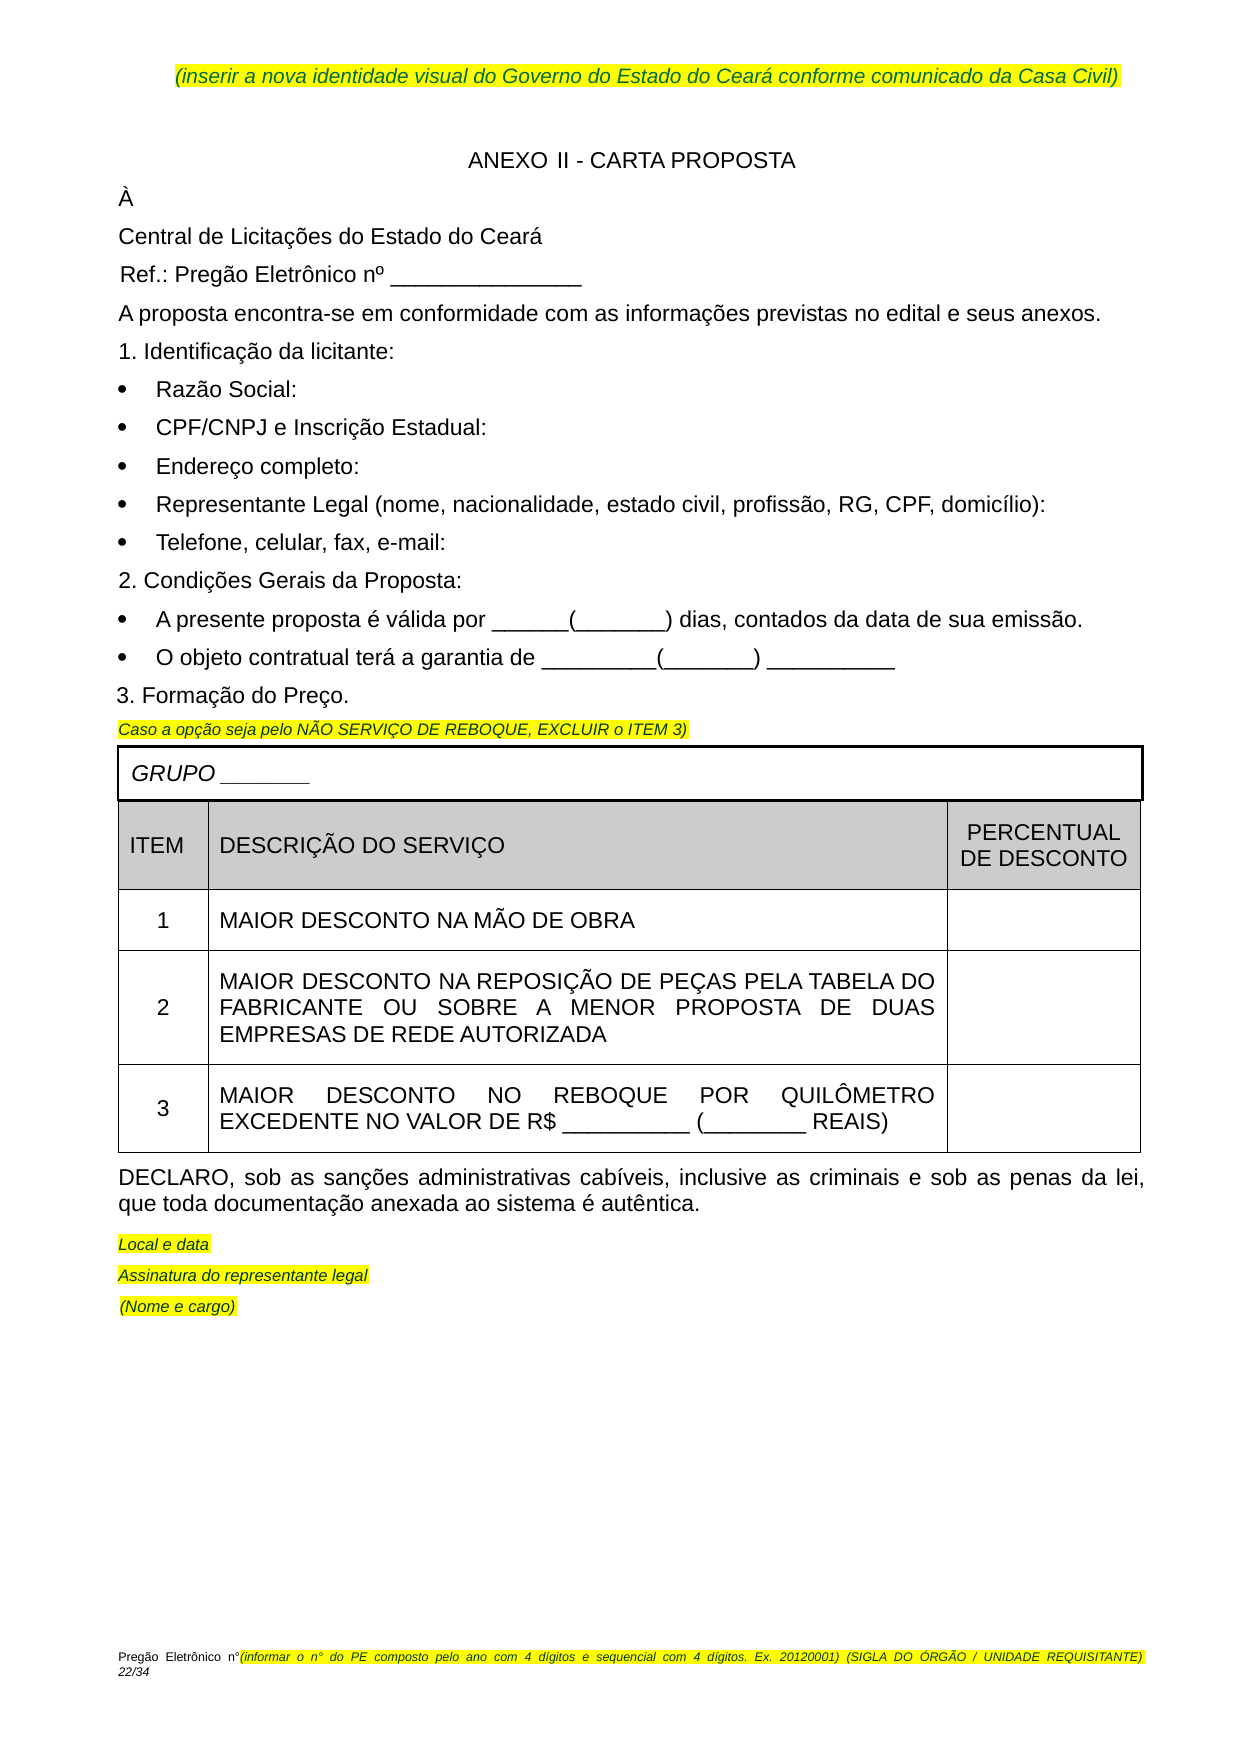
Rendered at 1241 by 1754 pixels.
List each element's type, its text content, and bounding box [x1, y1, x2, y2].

text À [118, 185, 1146, 211]
text 3. Formação do Preço. [116, 682, 1146, 708]
text ANEXO II - CARTA PROPOSTA [118, 147, 1146, 173]
text DECLARO, sob as sanções administrativas cabíveis, inclusive as criminais e sob as penas da lei, que toda documentação anexada ao sistema é autêntica. [118, 1164, 1146, 1217]
text Assinatura do representante legal [118, 1265, 1146, 1284]
text Caso a opção seja pelo NÃO SERVIÇO DE REBOQUE, EXCLUIR o ITEM 3) [118, 720, 1147, 739]
table_cell 1 [119, 890, 208, 950]
table_cell 3 [119, 1065, 208, 1152]
table_cell [948, 951, 1140, 1064]
list A presente proposta é válida por ______(_______) dias, contados da data de sua emissão. [118, 606, 1146, 632]
text (Nome e cargo) [119, 1296, 1146, 1316]
text Ref.: Pregão Eletrônico nº _______________ [119, 261, 1146, 288]
text 2. Condições Gerais da Proposta: [118, 567, 1146, 594]
table_cell [948, 1065, 1140, 1152]
table_cell MAIOR DESCONTO NO REBOQUE POR QUILÔMETRO EXCEDENTE NO VALOR DE R$ __________ (________ REAIS) [209, 1065, 947, 1152]
table_cell MAIOR DESCONTO NA MÃO DE OBRA [209, 890, 947, 950]
list Representante Legal (nome, nacionalidade, estado civil, profissão, RG, CPF, domicílio): [118, 491, 1146, 517]
table_header GRUPO _______ [119, 748, 1141, 799]
table_cell 2 [119, 951, 208, 1064]
table_header ITEM [119, 802, 208, 889]
text Central de Licitações do Estado do Ceará [118, 223, 1146, 249]
list CPF/CNPJ e Inscrição Estadual: [118, 414, 1146, 441]
table_cell [948, 890, 1140, 950]
table_cell MAIOR DESCONTO NA REPOSIÇÃO DE PEÇAS PELA TABELA DO FABRICANTE OU SOBRE A MENOR PROPOSTA DE DUAS EMPRESAS DE REDE AUTORIZADA [209, 951, 947, 1064]
text 1. Identificação da licitante: [118, 338, 1146, 364]
text Local e data [118, 1234, 1146, 1253]
list Razão Social: [118, 376, 1146, 402]
table_header DESCRIÇÃO DO SERVIÇO [209, 802, 947, 889]
table_header PERCENTUAL DE DESCONTO [948, 802, 1140, 889]
list Telefone, celular, fax, e-mail: [118, 529, 1146, 555]
list Endereço completo: [118, 453, 1146, 479]
list O objeto contratual terá a garantia de _________(_______) __________ [118, 644, 1146, 670]
text A proposta encontra-se em conformidade com as informações previstas no edital e seus anexos. [118, 300, 1146, 326]
